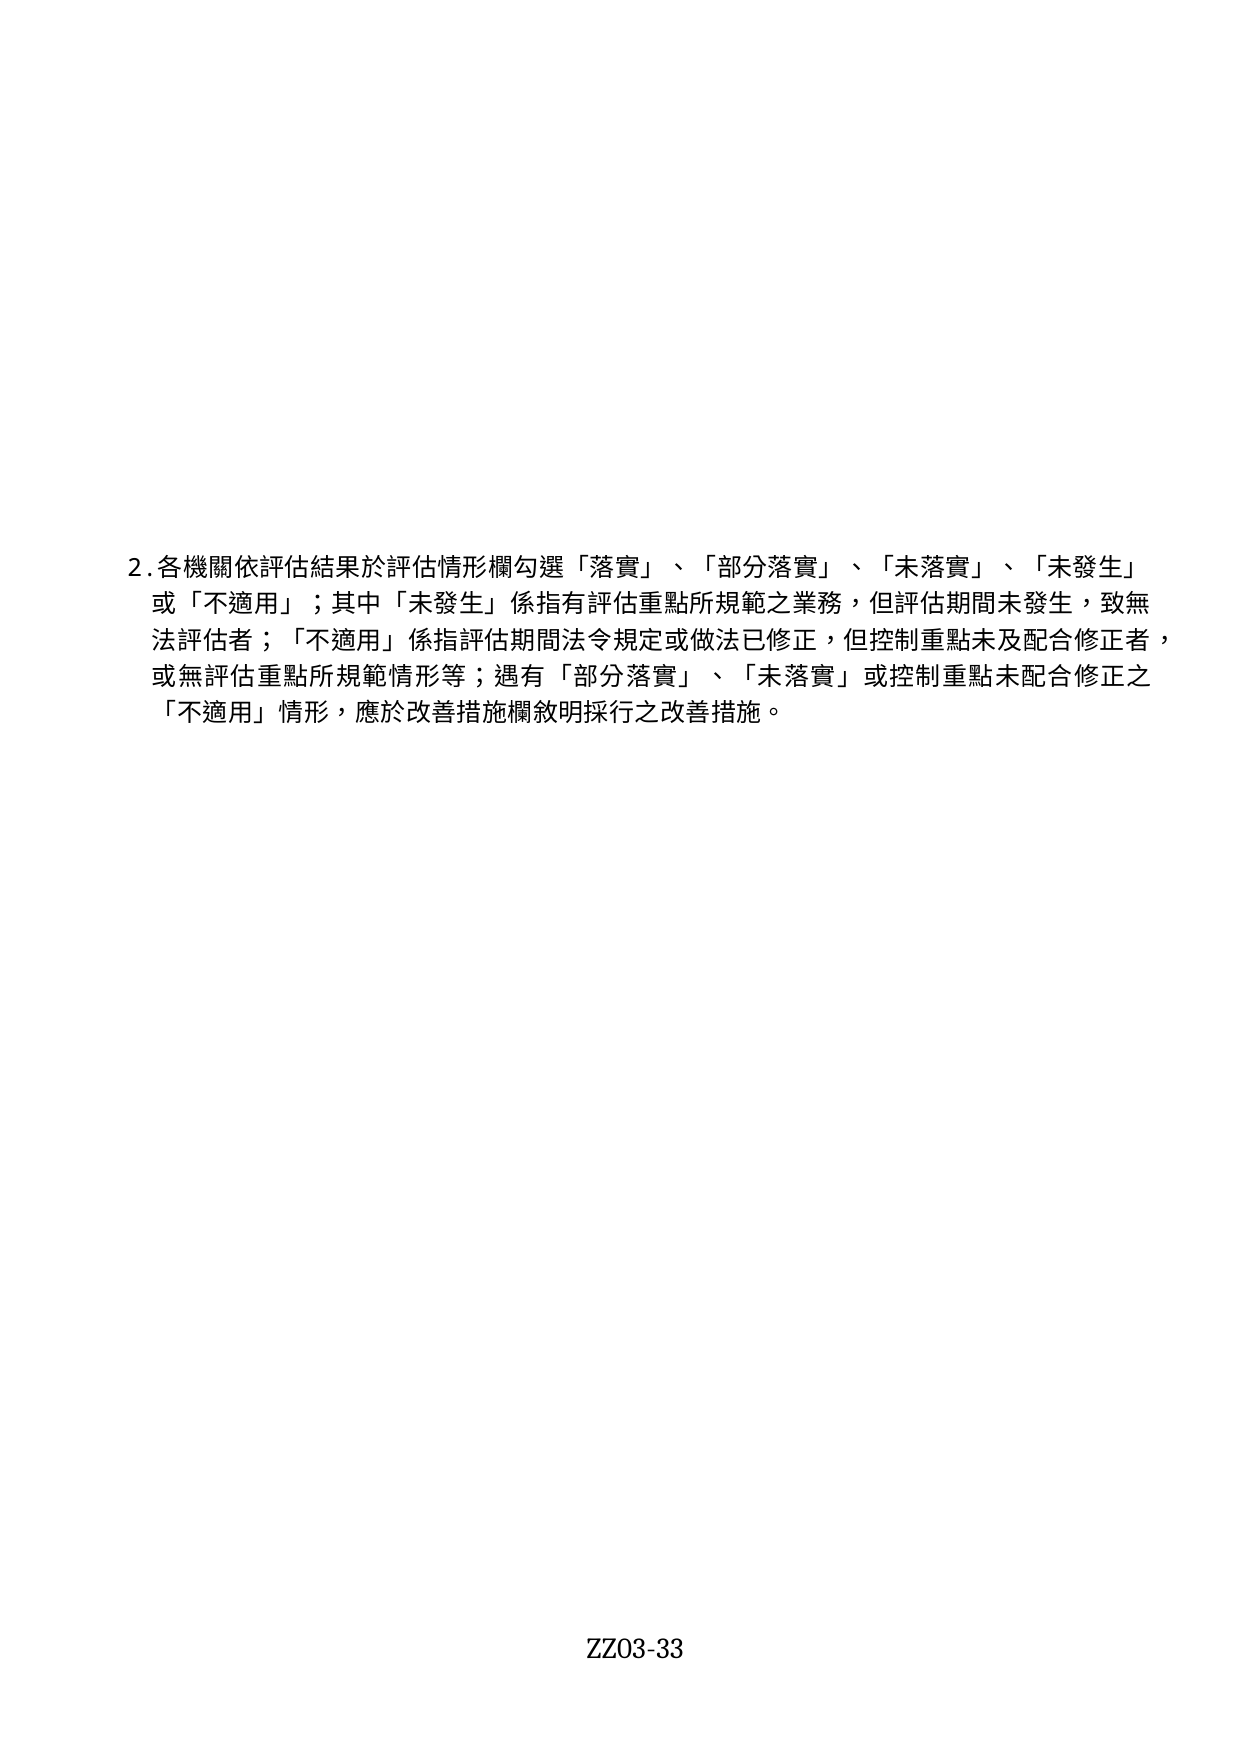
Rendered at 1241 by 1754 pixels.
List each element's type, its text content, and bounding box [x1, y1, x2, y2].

text 2.各機關依評估結果於評估情形欄勾選「落實」、「部分落實」、「未落實」、「未發生」或「不適用」；其中「未發生」係指有評估重點所規範之業務，但評估期間未發生，致無法評估者；「不適用」係指評估期間法令規定或做法已修正，但控制重點未及配合修正者，或無評估重點所規範情形等；遇有「部分落實」、「未落實」或控制重點未配合修正之「不適用」情形，應於改善措施欄敘明採行之改善措施。 [127, 548, 1152, 729]
